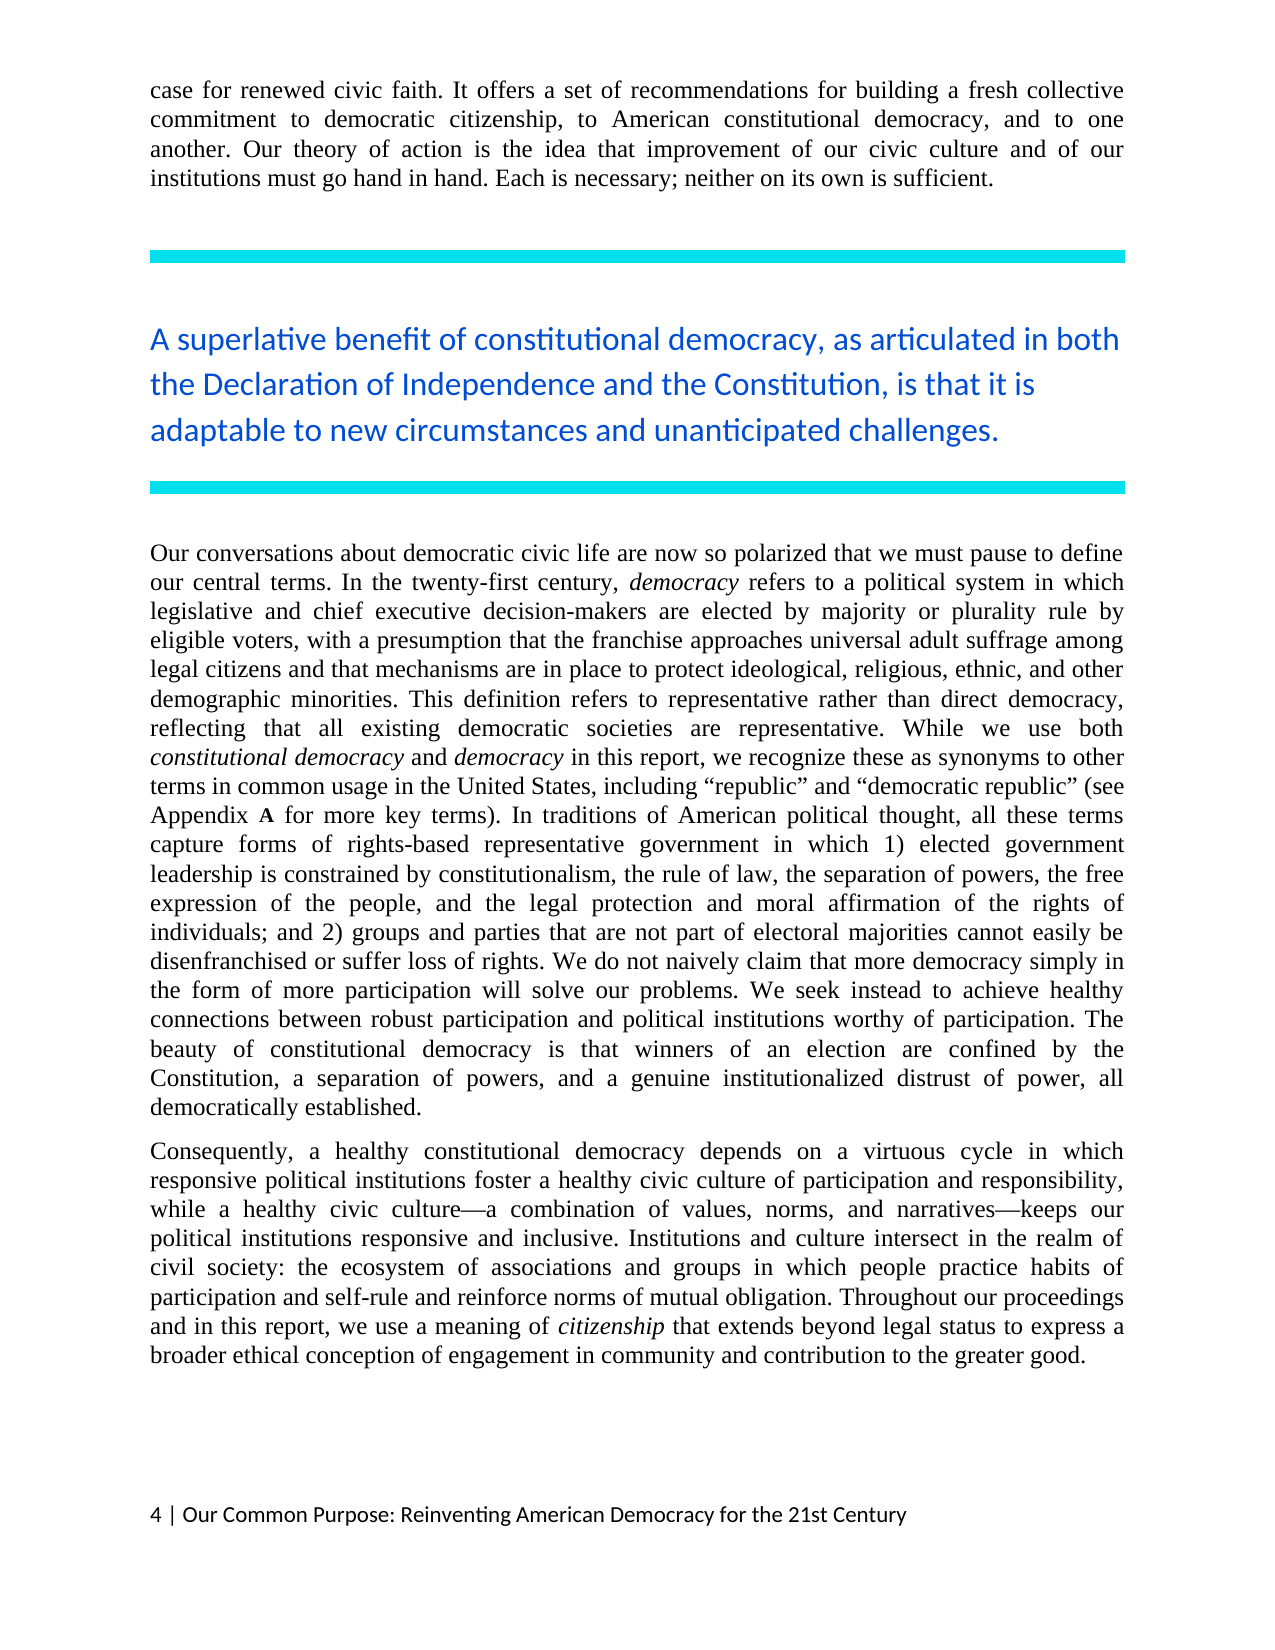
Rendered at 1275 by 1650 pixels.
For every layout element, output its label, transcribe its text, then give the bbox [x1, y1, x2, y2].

text case for renewed civic faith. It offers a set of recommendations for building a fresh collective commitment to democratic citizenship, to American constitutional democracy, and to one another. Our theory of action is the idea that improvement of our civic culture and of our institutions must go hand in hand. Each is necessary; neither on its own is sufficient. [150, 75, 1125, 192]
text Our conversations about democratic civic life are now so polarized that we must pause to define our central terms. In the twenty-first century, democracy refers to a political system in which legislative and chief executive decision-makers are elected by majority or plurality rule by eligible voters, with a presumption that the franchise approaches universal adult suffrage among legal citizens and that mechanisms are in place to protect ideological, religious, ethnic, and other demographic minorities. This definition refers to representative rather than direct democracy, reflecting that all existing democratic societies are representative. While we use both constitutional democracy and democracy in this report, we recognize these as synonyms to other terms in common usage in the United States, including “republic” and “democratic republic” (see Appendix A for more key terms). In traditions of American political thought, all these terms capture forms of rights-based representative government in which 1) elected government leadership is constrained by constitutionalism, the rule of law, the separation of powers, the free expression of the people, and the legal protection and moral affirmation of the rights of individuals; and 2) groups and parties that are not part of electoral majorities cannot easily be disenfranchised or suffer loss of rights. We do not naively claim that more democracy simply in the form of more participation will solve our problems. We seek instead to achieve healthy connections between robust participation and political institutions worthy of participation. The beauty of constitutional democracy is that winners of an election are confined by the Constitution, a separation of powers, and a genuine institutionalized distrust of power, all democratically established. [150, 537, 1125, 1121]
text A superlative benefit of constitutional democracy, as articulated in both the Declaration of Independence and the Constitution, is that it is adaptable to new circumstances and unanticipated challenges. [150, 263, 1125, 481]
text Consequently, a healthy constitutional democracy depends on a virtuous cycle in which responsive political institutions foster a healthy civic culture of participation and responsibility, while a healthy civic culture—a combination of values, norms, and narratives—keeps our political institutions responsive and inclusive. Institutions and culture intersect in the realm of civil society: the ecosystem of associations and groups in which people practice habits of participation and self-rule and reinforce norms of mutual obligation. Throughout our proceedings and in this report, we use a meaning of citizenship that extends beyond legal status to express a broader ethical conception of engagement in community and contribution to the greater good. [150, 1135, 1125, 1369]
